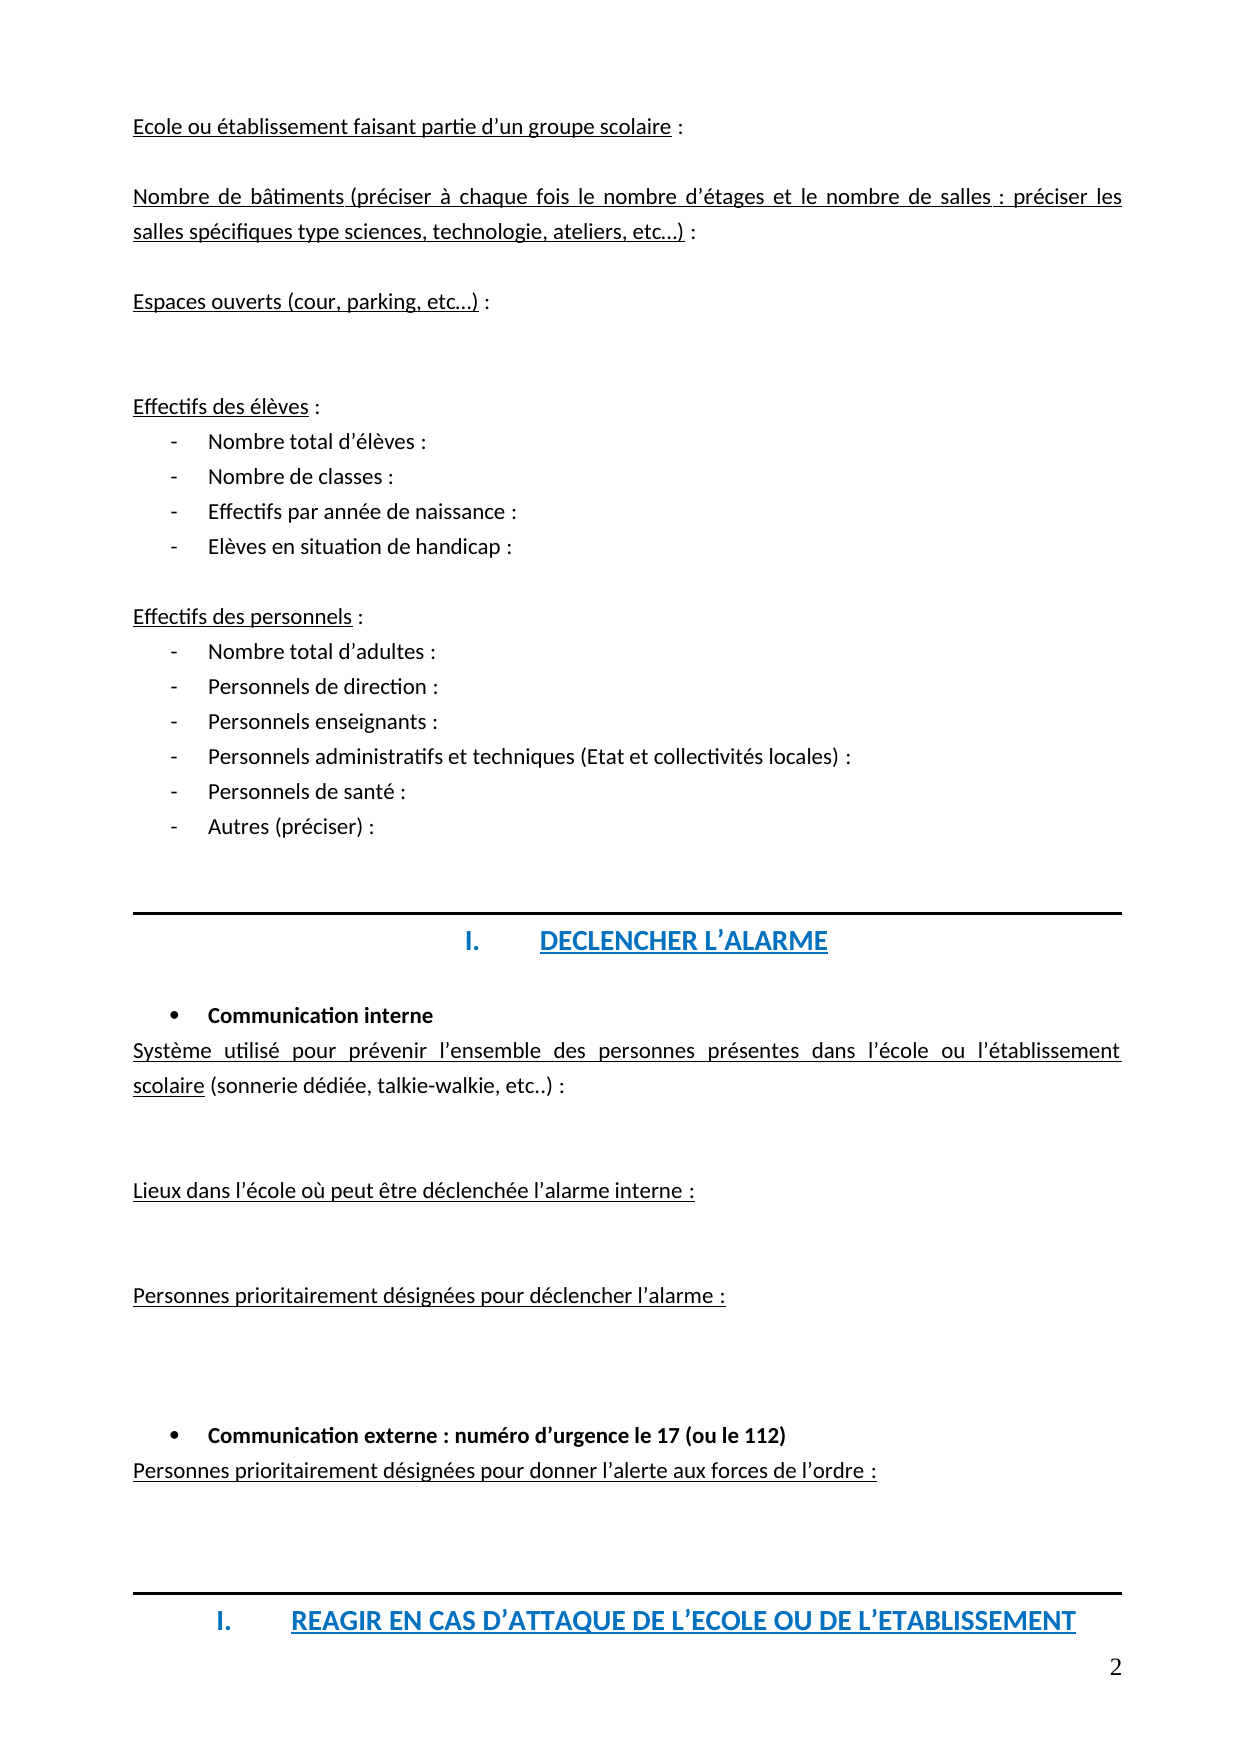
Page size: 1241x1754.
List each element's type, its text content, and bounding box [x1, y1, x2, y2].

list Nombre total d’adultes : [170, 637, 1122, 665]
list Communication externe : numéro d’urgence le 17 (ou le 112) [170, 1422, 1122, 1449]
list Personnels enseignants : [170, 707, 1122, 735]
list Nombre total d’élèves : [170, 427, 1122, 455]
list Effectifs par année de naissance : [170, 497, 1122, 525]
text Effectifs des élèves : [133, 392, 1122, 420]
list DECLENCHER L’ALARME [170, 922, 1122, 958]
text Effectifs des personnels : [133, 602, 1122, 630]
text Personnes prioritairement désignées pour déclencher l’alarme : [133, 1282, 1122, 1309]
list Communication interne [170, 1002, 1122, 1029]
text scolaire (sonnerie dédiée, talkie-walkie, etc..) : [133, 1062, 1122, 1099]
list Personnels de direction : [170, 672, 1122, 700]
list Autres (préciser) : [170, 812, 1122, 840]
list Elèves en situation de handicap : [170, 532, 1122, 560]
text Lieux dans l’école où peut être déclenchée l’alarme interne : [133, 1177, 1122, 1204]
text Nombre de bâtiments (préciser à chaque fois le nombre d’étages et le nombre de salles : préciser les salles spécifiques type sciences, technologie, ateliers, etc…) : [133, 182, 1122, 245]
text Personnes prioritairement désignées pour donner l’alerte aux forces de l’ordre : [133, 1457, 1122, 1484]
text Ecole ou établissement faisant partie d’un groupe scolaire : [133, 112, 1122, 140]
list Personnels de santé : [170, 777, 1122, 805]
list Personnels administratifs et techniques (Etat et collectivités locales) : [170, 742, 1122, 770]
text Système utilisé pour prévenir l’ensemble des personnes présentes dans l’école ou l’établissement [133, 1037, 1122, 1061]
list REAGIR EN CAS D’ATTAQUE DE L’ECOLE OU DE L’ETABLISSEMENT [170, 1602, 1122, 1637]
text Espaces ouverts (cour, parking, etc…) : [133, 287, 1122, 315]
list Nombre de classes : [170, 462, 1122, 490]
